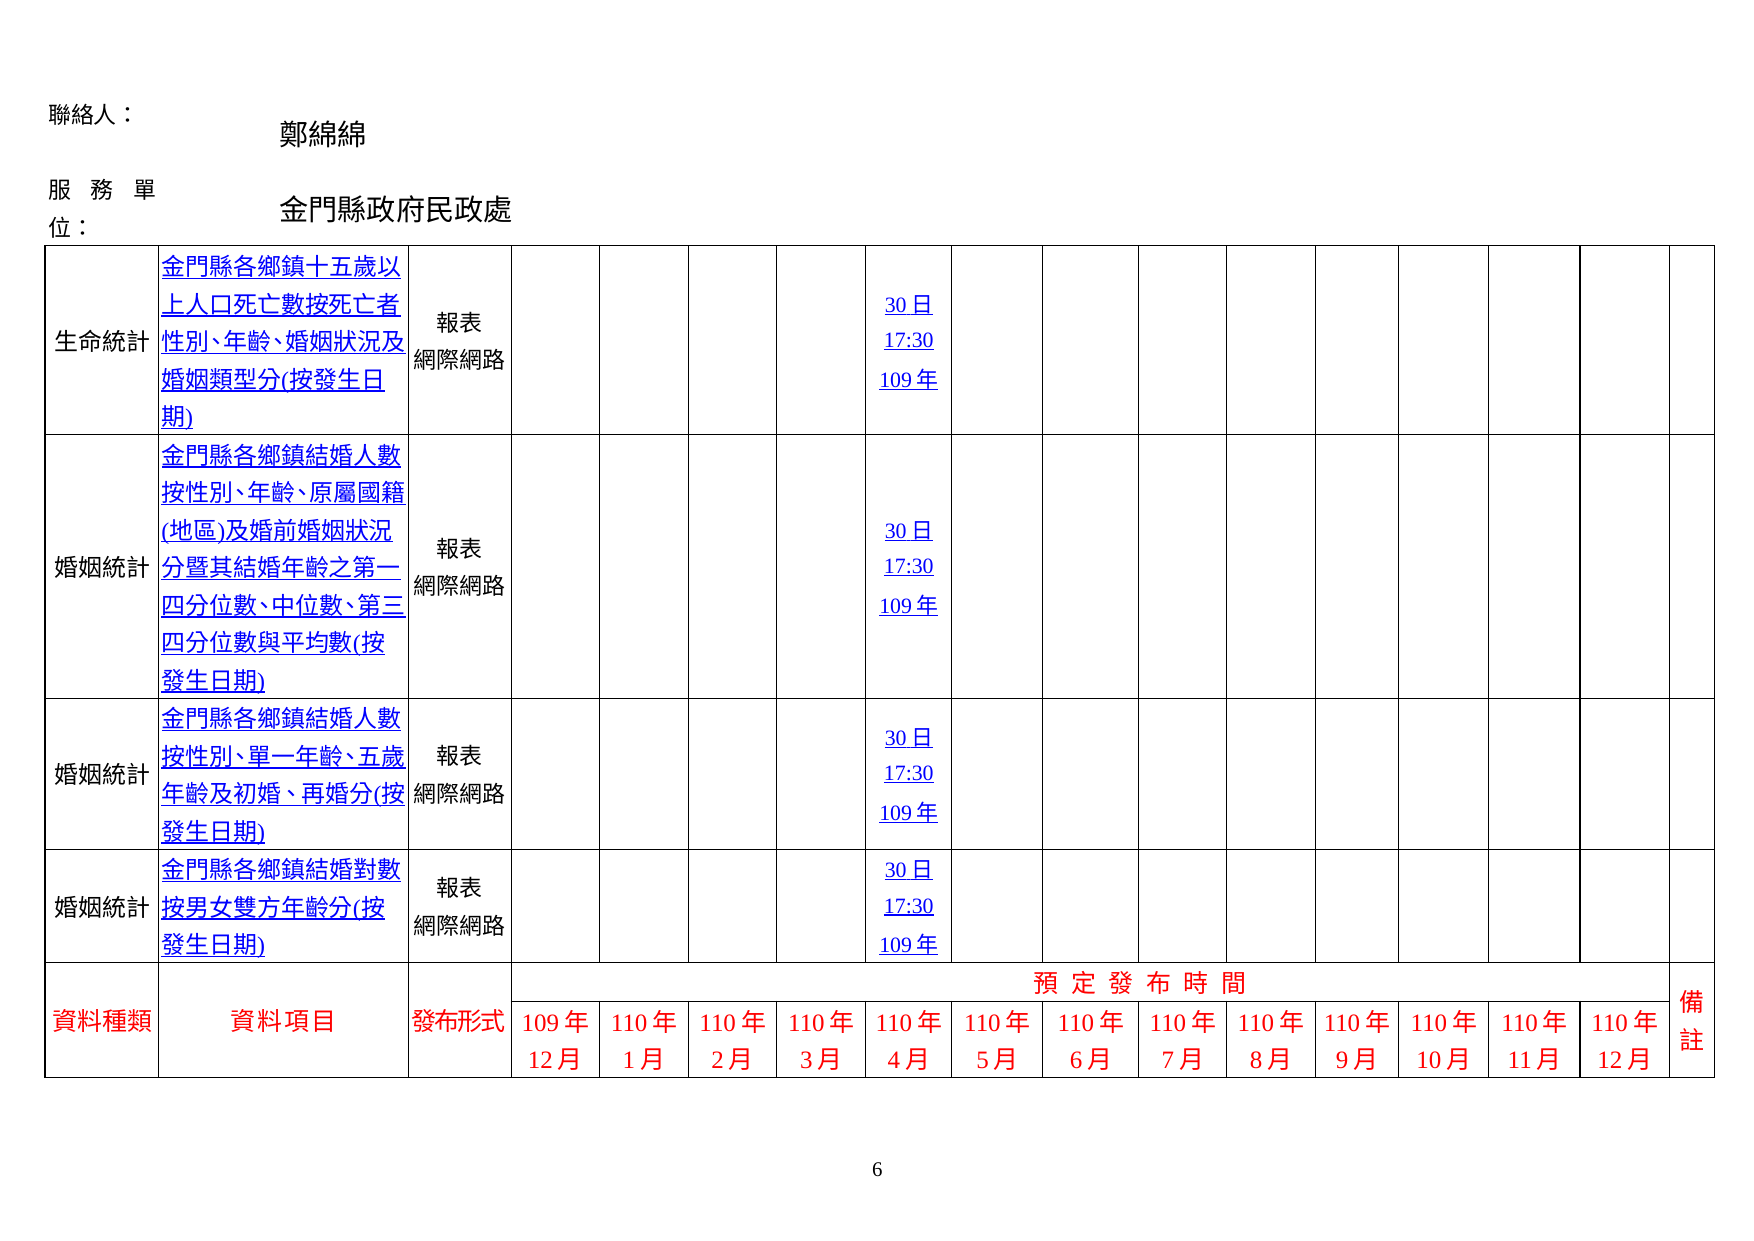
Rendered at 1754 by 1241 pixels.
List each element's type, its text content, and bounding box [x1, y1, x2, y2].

table_cell 資料項目 [159, 963, 408, 1077]
table_cell 110年 3月 [777, 1002, 865, 1077]
table_cell 110年 11月 [1489, 1002, 1579, 1077]
table_header 鄭綿綿 [276, 95, 1423, 170]
table_header [159, 95, 276, 170]
table_cell [689, 850, 776, 962]
table_cell 金門縣各鄉鎮結婚人數按性別、單一年齡、五歲年齡及初婚、再婚分(按發生日期) [159, 699, 408, 848]
table_cell [1043, 850, 1138, 962]
table_cell [1670, 246, 1714, 434]
table_cell [1139, 850, 1226, 962]
table_cell [1670, 850, 1714, 962]
table_cell [1139, 246, 1226, 434]
table_cell 預 定 發 布 時 間 [512, 963, 1669, 1001]
table_cell [1670, 435, 1714, 697]
table_cell [1581, 699, 1669, 848]
table_cell 報表 網際網路 [409, 435, 511, 697]
table_header 聯絡人： [45, 95, 159, 170]
table_cell 30日 17:30 109年 [866, 699, 951, 848]
table_cell 110年 6月 [1043, 1002, 1138, 1077]
table_cell 婚姻統計 [46, 435, 158, 697]
table_cell [1139, 435, 1226, 697]
table_cell [1139, 699, 1226, 848]
table_cell 30日 17:30 109年 [866, 435, 951, 697]
table_cell 110年 2月 [689, 1002, 776, 1077]
table_cell [952, 435, 1042, 697]
table_cell 報表 網際網路 [409, 699, 511, 848]
table_cell 30日 17:30 109年 [866, 246, 951, 434]
table_cell 金門縣各鄉鎮結婚對數按男女雙方年齡分(按發生日期) [159, 850, 408, 962]
table_cell 備註 [1670, 963, 1714, 1077]
table_cell 110年 7月 [1139, 1002, 1226, 1077]
table_cell [1489, 435, 1579, 697]
table_cell [777, 699, 865, 848]
table_cell [1316, 699, 1398, 848]
table_cell [952, 850, 1042, 962]
table_cell [952, 699, 1042, 848]
table_cell [777, 435, 865, 697]
table_cell 110年 5月 [952, 1002, 1042, 1077]
table_cell 生命統計 [46, 246, 158, 434]
table_cell [689, 699, 776, 848]
table_cell [600, 699, 688, 848]
table_cell [1399, 435, 1488, 697]
table_cell [1489, 850, 1579, 962]
table_cell [600, 246, 688, 434]
table_cell 金門縣政府民政處 [276, 170, 1423, 245]
table_cell 110年 4月 [866, 1002, 951, 1077]
table_cell [159, 170, 276, 245]
table_header [1424, 95, 1714, 170]
table_cell [777, 850, 865, 962]
table_cell 報表 網際網路 [409, 246, 511, 434]
table_cell [1227, 850, 1315, 962]
table_cell [1316, 850, 1398, 962]
table_cell 報表 網際網路 [409, 850, 511, 962]
table_cell 婚姻統計 [46, 699, 158, 848]
table_cell 資料種類 [46, 963, 158, 1077]
table_cell [512, 850, 599, 962]
table_cell 服務單位： [45, 170, 159, 245]
table_cell [512, 435, 599, 697]
table_cell [1399, 699, 1488, 848]
table_cell 110年 9月 [1316, 1002, 1398, 1077]
table_cell 109年 12月 [512, 1002, 599, 1077]
table_cell [1424, 170, 1714, 245]
table_cell 發布形式 [409, 963, 511, 1077]
table_cell 110年 1月 [600, 1002, 688, 1077]
table_cell 110年 12月 [1581, 1002, 1669, 1077]
table_cell [1489, 699, 1579, 848]
table_cell [1399, 850, 1488, 962]
table_cell [600, 850, 688, 962]
table_cell 110年 8月 [1227, 1002, 1315, 1077]
table_cell 金門縣各鄉鎮結婚人數按性別、年齡、原屬國籍(地區)及婚前婚姻狀況分暨其結婚年齡之第一四分位數、中位數、第三四分位數與平均數(按發生日期) [159, 435, 408, 697]
table_cell [1581, 246, 1669, 434]
table_cell [1581, 435, 1669, 697]
table_cell [512, 246, 599, 434]
table_cell [1581, 850, 1669, 962]
table_cell [1316, 246, 1398, 434]
table_cell 婚姻統計 [46, 850, 158, 962]
table_cell [1227, 435, 1315, 697]
table_cell [689, 246, 776, 434]
table_cell 30日 17:30 109年 [866, 850, 951, 962]
table_cell 110年 10月 [1399, 1002, 1488, 1077]
table_cell [1489, 246, 1579, 434]
table_cell [1043, 699, 1138, 848]
table_cell [1670, 699, 1714, 848]
table_cell [689, 435, 776, 697]
table_cell [1227, 246, 1315, 434]
table_cell [512, 699, 599, 848]
table_cell [1043, 246, 1138, 434]
table_cell [952, 246, 1042, 434]
table_cell [777, 246, 865, 434]
table_cell [600, 435, 688, 697]
table_cell [1399, 246, 1488, 434]
table_cell [1316, 435, 1398, 697]
table_cell [1227, 699, 1315, 848]
table_cell 金門縣各鄉鎮十五歲以上人口死亡數按死亡者性別、年齡、婚姻狀況及婚姻類型分(按發生日期) [159, 246, 408, 434]
table_cell [1043, 435, 1138, 697]
